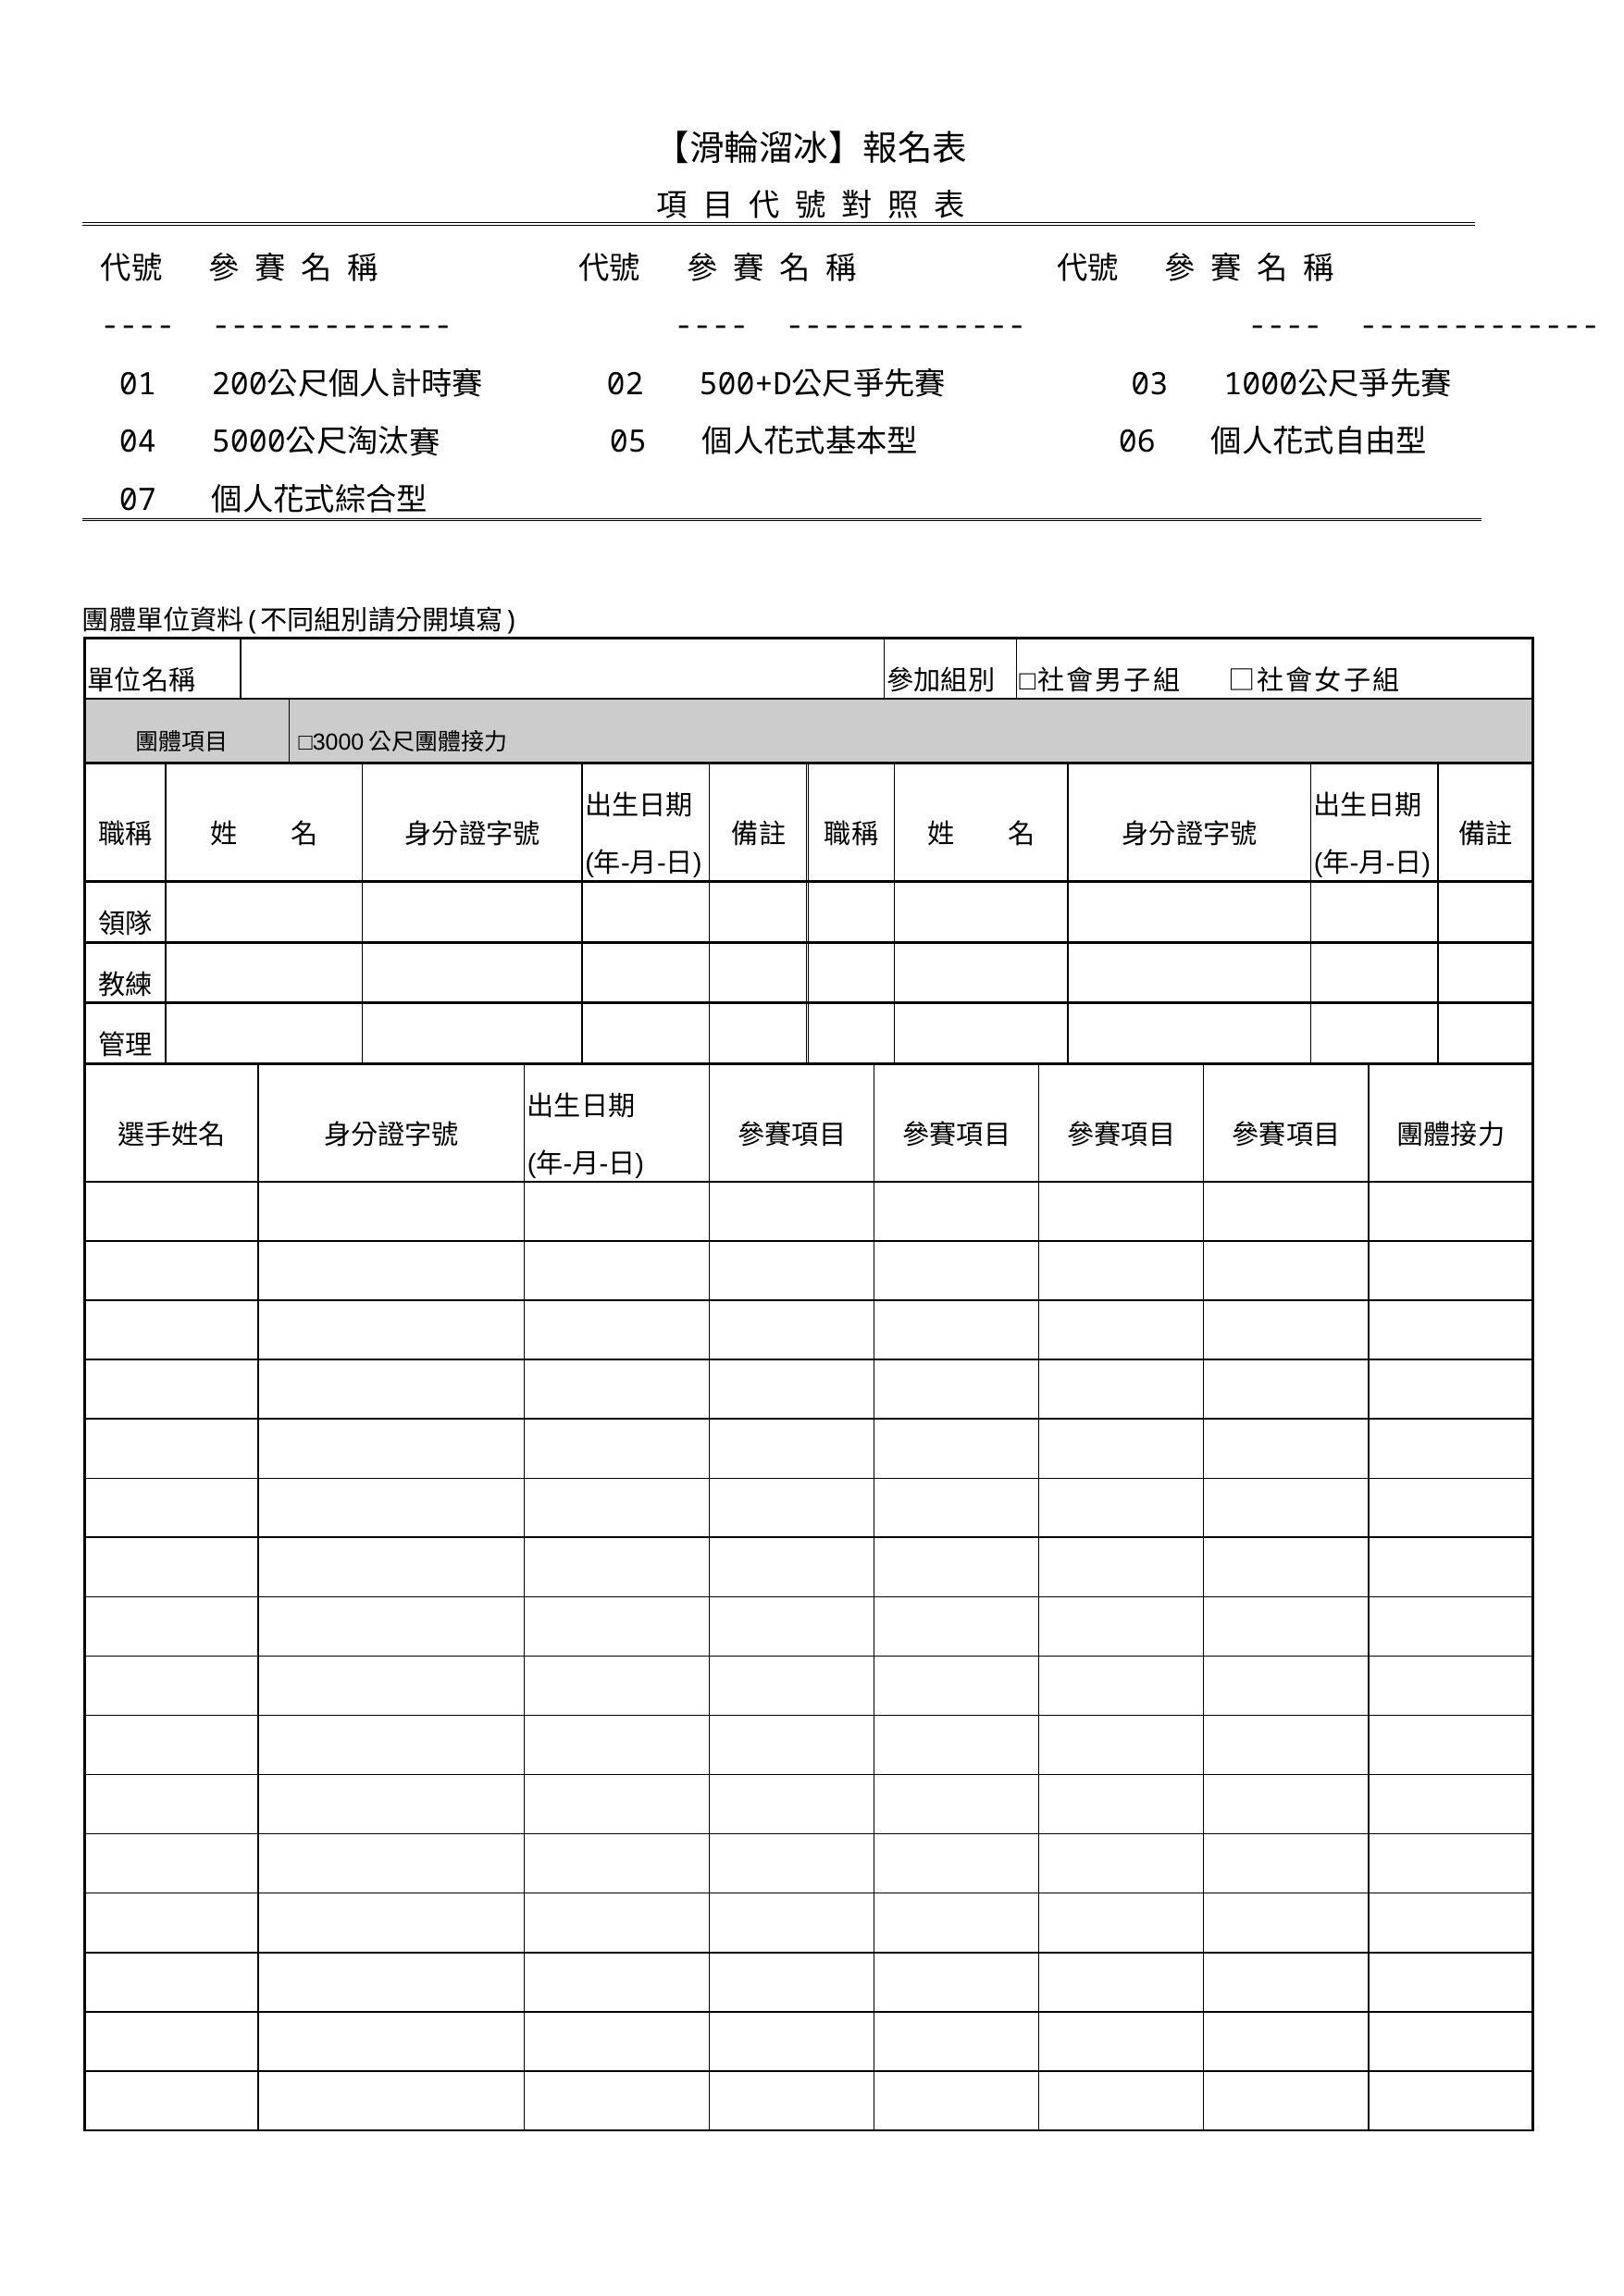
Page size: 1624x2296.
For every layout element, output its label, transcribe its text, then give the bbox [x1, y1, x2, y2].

table_cell [86, 1954, 257, 2011]
table_cell [259, 1183, 524, 1240]
table_cell [710, 1301, 874, 1359]
table_cell 團體接力 [1370, 1065, 1531, 1181]
table_cell [583, 944, 709, 1001]
table_cell [710, 1597, 874, 1655]
table_header [242, 639, 884, 698]
text 代號 參 賽 名 稱 代號 參 賽 名 稱 代號 參 賽 名 稱 [82, 226, 1475, 285]
table_cell [167, 1004, 362, 1062]
table_cell [1439, 1004, 1531, 1062]
table_cell [1204, 1360, 1368, 1418]
table_cell [259, 1954, 524, 2011]
table_cell 參賽項目 [874, 1065, 1038, 1181]
table_cell [363, 883, 581, 941]
table_cell [86, 1834, 257, 1893]
table_cell [1204, 1893, 1368, 1952]
table_cell [1311, 883, 1437, 941]
table_cell [1204, 1538, 1368, 1595]
text 01 200公尺個人計時賽 02 500+D公尺爭先賽 03 1000公尺爭先賽 [82, 343, 1623, 401]
table_cell [525, 1834, 709, 1893]
table_cell [259, 1716, 524, 1774]
table_cell [1039, 1716, 1203, 1774]
table_cell 備註 [1439, 764, 1531, 880]
table_cell [259, 2013, 524, 2070]
table_cell [1039, 1538, 1203, 1595]
table_cell [874, 1597, 1038, 1655]
table_cell [1370, 1420, 1531, 1477]
table_cell 參賽項目 [710, 1065, 874, 1181]
table_cell [583, 1004, 709, 1062]
table_cell [874, 1716, 1038, 1774]
table_cell [1204, 1420, 1368, 1477]
table_cell [259, 1242, 524, 1299]
table_cell [86, 1242, 257, 1299]
table_cell [583, 883, 709, 941]
table_cell [895, 1004, 1067, 1062]
table_cell [259, 1893, 524, 1952]
table_cell [1039, 1420, 1203, 1477]
table_cell [86, 1716, 257, 1774]
table_cell [525, 1538, 709, 1595]
table_cell [1204, 1775, 1368, 1833]
table_cell [1039, 1183, 1203, 1240]
table_cell [710, 1479, 874, 1536]
table_cell [710, 1004, 806, 1062]
table_cell [1370, 1834, 1531, 1893]
table_cell [525, 1597, 709, 1655]
table_cell [525, 1479, 709, 1536]
table_cell [874, 2013, 1038, 2070]
table_cell [259, 1834, 524, 1893]
table_header 單位名稱 [86, 639, 240, 698]
table_cell [874, 1657, 1038, 1715]
table_cell [1370, 1301, 1531, 1359]
table_cell [86, 1301, 257, 1359]
table_cell [874, 1893, 1038, 1952]
table_cell [1204, 1301, 1368, 1359]
table_cell [710, 1657, 874, 1715]
table_cell [1311, 944, 1437, 1001]
table_cell [1039, 1954, 1203, 2011]
table_cell [874, 1538, 1038, 1595]
table_cell [1039, 1242, 1203, 1299]
table_cell [874, 1420, 1038, 1477]
table_cell [874, 1954, 1038, 2011]
table_cell [1370, 1954, 1531, 2011]
text 04 5000公尺淘汰賽 05 個人花式基本型 06 個人花式自由型 [82, 401, 1623, 459]
text 項 目 代 號 對 照 表 [82, 165, 1540, 222]
table_cell [363, 944, 581, 1001]
table_cell 出生日期 (年-月-日) [525, 1065, 709, 1181]
table_cell [259, 1420, 524, 1477]
table_cell [86, 1183, 257, 1240]
table_cell [1039, 1657, 1203, 1715]
table_cell 團體項目 [86, 700, 289, 762]
table_cell [1039, 2013, 1203, 2070]
table_cell [1370, 1242, 1531, 1299]
table_cell 姓 名 [167, 764, 362, 880]
table_cell [710, 944, 806, 1001]
table_cell [525, 1716, 709, 1774]
table_cell [525, 1360, 709, 1418]
table_cell [1204, 1597, 1368, 1655]
table_cell [1069, 1004, 1310, 1062]
table_cell [167, 944, 362, 1001]
table_cell [710, 1775, 874, 1833]
table_cell [1069, 883, 1310, 941]
table_cell [1204, 1183, 1368, 1240]
table_cell [86, 1657, 257, 1715]
table_cell [525, 1893, 709, 1952]
table_cell [710, 1716, 874, 1774]
table_cell [1204, 1479, 1368, 1536]
table_cell 職稱 [86, 764, 165, 880]
table_cell [809, 944, 894, 1001]
table_cell [1204, 1716, 1368, 1774]
table_cell [1370, 1775, 1531, 1833]
table_cell [1370, 2013, 1531, 2070]
table_cell [259, 1657, 524, 1715]
table_cell 備註 [710, 764, 806, 880]
table_cell 出生日期 (年-月-日) [583, 764, 709, 880]
table_cell [710, 1420, 874, 1477]
table_cell [86, 1597, 257, 1655]
table_cell [809, 883, 894, 941]
table_cell [874, 1775, 1038, 1833]
table_cell [1069, 944, 1310, 1001]
table_cell 身分證字號 [1069, 764, 1310, 880]
table_cell [874, 2072, 1038, 2129]
table_cell [525, 1954, 709, 2011]
table_cell [874, 1183, 1038, 1240]
table_cell [710, 1242, 874, 1299]
table_cell [86, 1775, 257, 1833]
table_cell [1370, 1183, 1531, 1240]
table_cell [167, 883, 362, 941]
table_cell [1039, 1834, 1203, 1893]
table_cell [1370, 2072, 1531, 2129]
table_cell [710, 883, 806, 941]
table_cell [525, 1420, 709, 1477]
table_cell [710, 1834, 874, 1893]
table_cell [259, 1479, 524, 1536]
table_cell [1039, 1893, 1203, 1952]
table_cell [259, 1775, 524, 1833]
table_cell [1039, 1360, 1203, 1418]
table_cell [86, 1360, 257, 1418]
table_cell [1370, 1657, 1531, 1715]
table_cell 選手姓名 [86, 1065, 257, 1181]
table_cell [1039, 2072, 1203, 2129]
table_cell [1039, 1479, 1203, 1536]
table_cell [525, 2013, 709, 2070]
table_cell [710, 1893, 874, 1952]
table_cell □3000公尺團體接力 [290, 700, 1531, 762]
table_cell [895, 944, 1067, 1001]
table_cell [874, 1360, 1038, 1418]
table_cell [525, 1301, 709, 1359]
table_cell 參賽項目 [1204, 1065, 1368, 1181]
table_cell [525, 1775, 709, 1833]
table_header □社會男子組 □社會女子組 [1017, 639, 1531, 698]
table_cell [86, 1420, 257, 1477]
table_cell [710, 1360, 874, 1418]
table_cell [874, 1242, 1038, 1299]
text 07 個人花式綜合型 [82, 459, 1481, 518]
table_cell [1204, 1242, 1368, 1299]
table_cell 身分證字號 [259, 1065, 524, 1181]
table_cell [1311, 1004, 1437, 1062]
table_cell [1039, 1301, 1203, 1359]
table_cell [525, 1657, 709, 1715]
table_cell [525, 1183, 709, 1240]
table_cell [1370, 1893, 1531, 1952]
table_cell [1204, 1834, 1368, 1893]
table_cell [1039, 1597, 1203, 1655]
table_cell [259, 2072, 524, 2129]
table_cell [1204, 1657, 1368, 1715]
table_cell [710, 1183, 874, 1240]
table_header 參加組別 [885, 639, 1016, 698]
table_cell [86, 1893, 257, 1952]
table_cell [874, 1301, 1038, 1359]
table_cell [1204, 1954, 1368, 2011]
table_cell [1039, 1775, 1203, 1833]
table_cell [86, 1538, 257, 1595]
text ---- ------------- ---- ------------- ---- ------------- [82, 285, 1623, 343]
text 【滑輪溜冰】報名表 [82, 106, 1540, 165]
table_cell [710, 2013, 874, 2070]
table_cell [895, 883, 1067, 941]
table_cell [363, 1004, 581, 1062]
table_cell [259, 1360, 524, 1418]
table_cell 管理 [86, 1004, 165, 1062]
table_cell [86, 1479, 257, 1536]
table_cell 出生日期 (年-月-日) [1311, 764, 1437, 880]
table_cell [710, 1954, 874, 2011]
table_cell [1204, 2013, 1368, 2070]
table_cell [1204, 2072, 1368, 2129]
table_cell [259, 1301, 524, 1359]
table_cell [525, 2072, 709, 2129]
table_cell [1439, 883, 1531, 941]
table_cell 參賽項目 [1039, 1065, 1203, 1181]
table_cell [1370, 1538, 1531, 1595]
table_cell [1370, 1716, 1531, 1774]
table_cell [874, 1834, 1038, 1893]
table_cell [259, 1538, 524, 1595]
table_cell [259, 1597, 524, 1655]
table_cell 身分證字號 [363, 764, 581, 880]
table_cell [1439, 944, 1531, 1001]
table_cell [1370, 1360, 1531, 1418]
table_cell [1370, 1597, 1531, 1655]
table_cell [86, 2072, 257, 2129]
text 團體單位資料(不同組別請分開填寫) [82, 579, 1542, 637]
table_cell 職稱 [809, 764, 894, 880]
table_cell [1370, 1479, 1531, 1536]
table_cell 領隊 [86, 883, 165, 941]
table_cell [874, 1479, 1038, 1536]
table_cell 教練 [86, 944, 165, 1001]
table_cell [710, 2072, 874, 2129]
table_cell [710, 1538, 874, 1595]
table_cell 姓 名 [895, 764, 1067, 880]
table_cell [809, 1004, 894, 1062]
table_cell [525, 1242, 709, 1299]
table_cell [86, 2013, 257, 2070]
